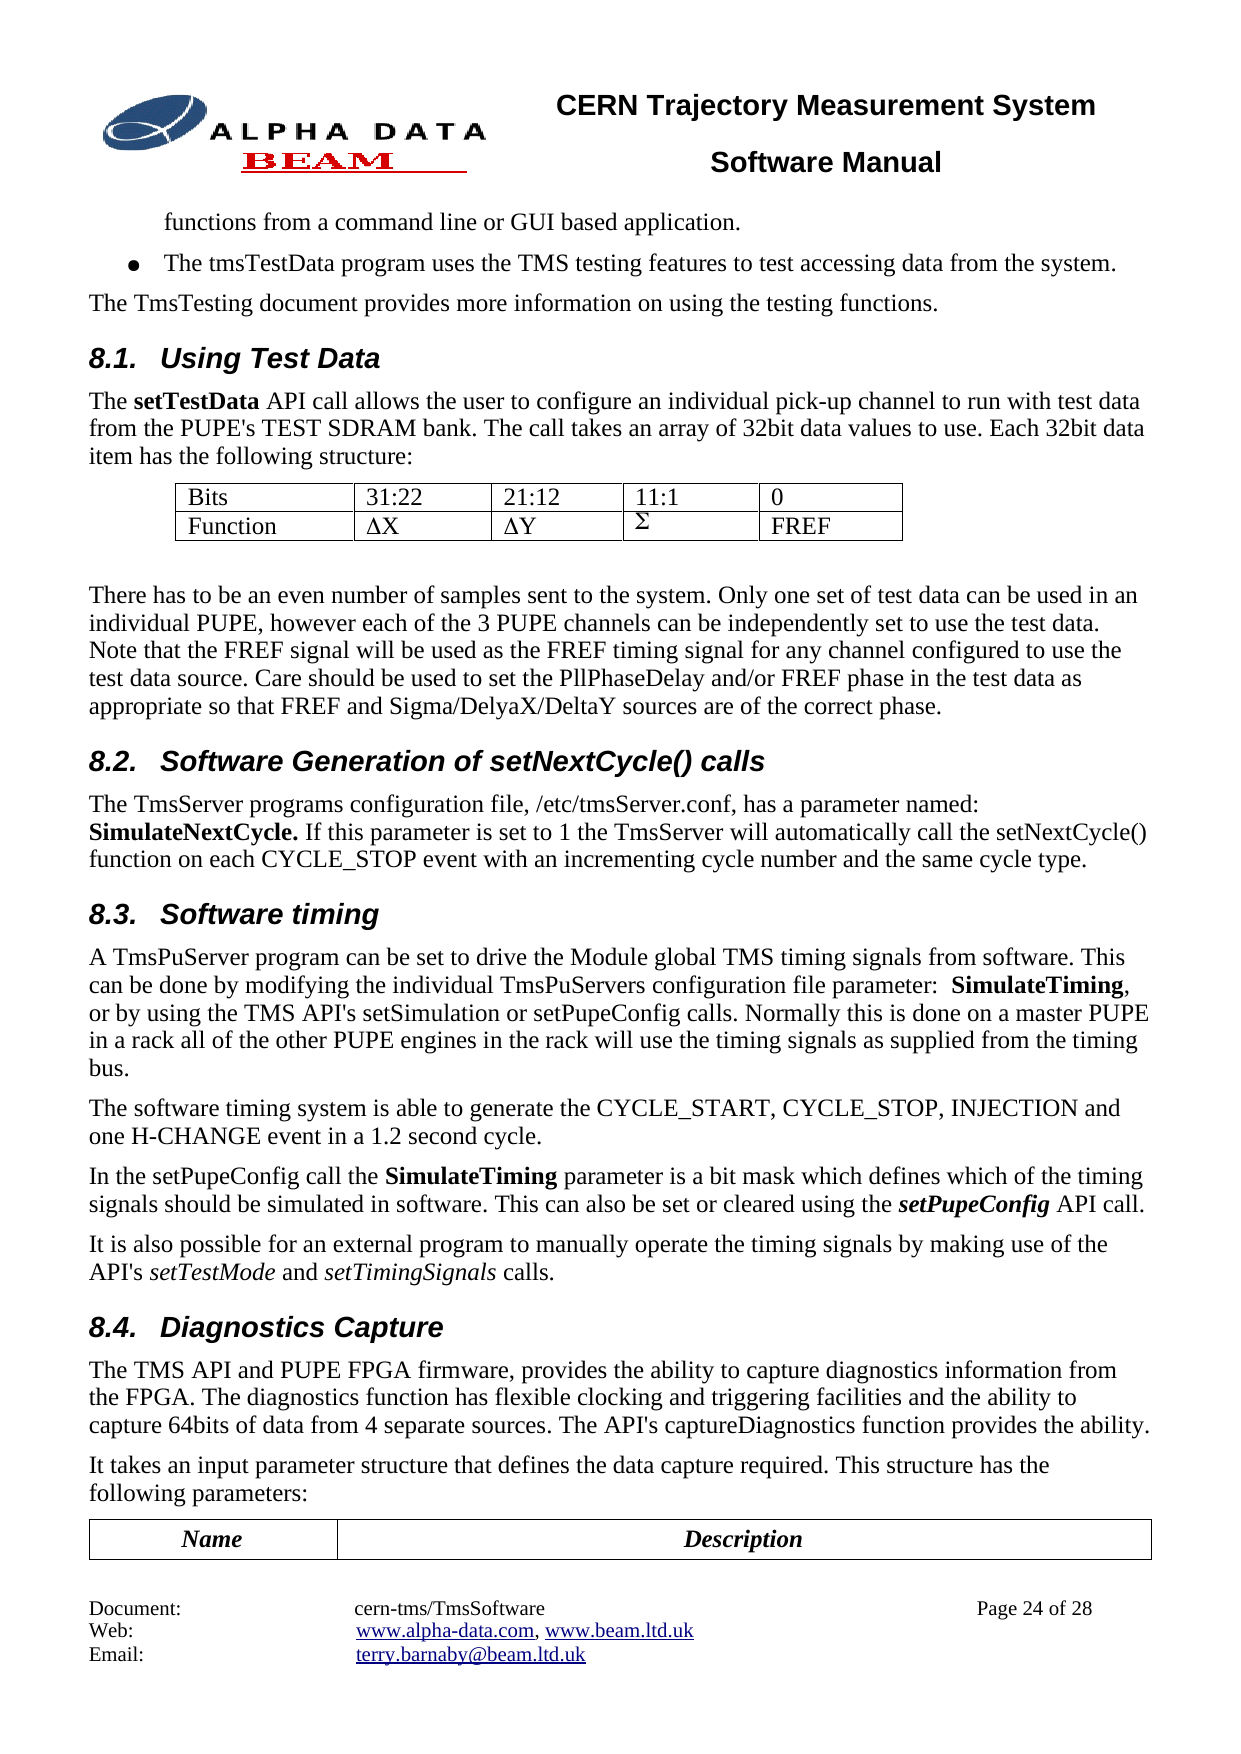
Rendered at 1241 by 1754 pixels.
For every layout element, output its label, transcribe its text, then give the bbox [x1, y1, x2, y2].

table_cell Y [492, 512, 622, 540]
list The tmsTestData program uses the TMS testing features to test accessing data from the system. [126, 249, 1152, 276]
text The TmsServer programs configuration file, /etc/tmsServer.conf, has a parameter named: SimulateNextCycle. If this parameter is set to 1 the TmsServer will automatically call the setNextCycle() function on each CYCLE_STOP event with an incrementing cycle number and the same cycle type. [88, 790, 1152, 873]
list functions from a command line or GUI based application. [126, 208, 1152, 236]
text It is also possible for an external program to manually operate the timing signals by making use of the API's setTestMode and setTimingSignals calls. [88, 1230, 1152, 1286]
table_header Name [90, 1520, 337, 1559]
table_header 0 [760, 484, 902, 511]
text It takes an input parameter structure that defines the data capture required. This structure has the following parameters: [88, 1451, 1152, 1507]
subtitle Using Test Data [88, 342, 1152, 374]
subtitle Software timing [88, 898, 1152, 931]
table_header Description [338, 1520, 1151, 1559]
table_cell Function [176, 512, 353, 540]
text In the setPupeConfig call the SimulateTiming parameter is a bit mask which defines which of the timing signals should be simulated in software. This can also be set or cleared using the setPupeConfig API call. [88, 1162, 1152, 1218]
text There has to be an even number of samples sent to the system. Only one set of test data can be used in an individual PUPE, however each of the 3 PUPE channels can be independently set to use the test data. Note that the FREF signal will be used as the FREF timing signal for any channel configured to use the test data source. Care should be used to set the PllPhaseDelay and/or FREF phase in the test data as appropriate so that FREF and Sigma/DelyaX/DeltaY sources are of the correct phase. [88, 581, 1152, 720]
table_header Bits [176, 484, 353, 511]
picture [88, 88, 502, 179]
table_header 31:22 [355, 484, 491, 511]
table_header 11:1 [624, 484, 758, 511]
subtitle Diagnostics Capture [88, 1311, 1152, 1343]
table_cell FREF [760, 512, 902, 540]
table_cell X [355, 512, 491, 540]
text A TmsPuServer program can be set to drive the Module global TMS timing signals from software. This can be done by modifying the individual TmsPuServers configuration file parameter: SimulateTiming, or by using the TMS API's setSimulation or setPupeConfig calls. Normally this is done on a master PUPE in a rack all of the other PUPE engines in the rack will use the timing signals as supplied from the timing bus. [88, 943, 1152, 1082]
text The setTestData API call allows the user to configure an individual pick-up channel to run with test data from the PUPE's TEST SDRAM bank. The call takes an array of 32bit data values to use. Each 32bit data item has the following structure: [88, 387, 1152, 470]
table_cell  [624, 512, 758, 540]
text The software timing system is able to generate the CYCLE_START, CYCLE_STOP, INJECTION and one H-CHANGE event in a 1.2 second cycle. [88, 1094, 1152, 1150]
text The TmsTesting document provides more information on using the testing functions. [88, 289, 1152, 317]
table_header 21:12 [492, 484, 622, 511]
text The TMS API and PUPE FPGA firmware, provides the ability to capture diagnostics information from the FPGA. The diagnostics function has flexible clocking and triggering facilities and the ability to capture 64bits of data from 4 separate sources. The API's captureDiagnostics function provides the ability. [88, 1356, 1152, 1439]
subtitle Software Generation of setNextCycle() calls [88, 745, 1152, 777]
